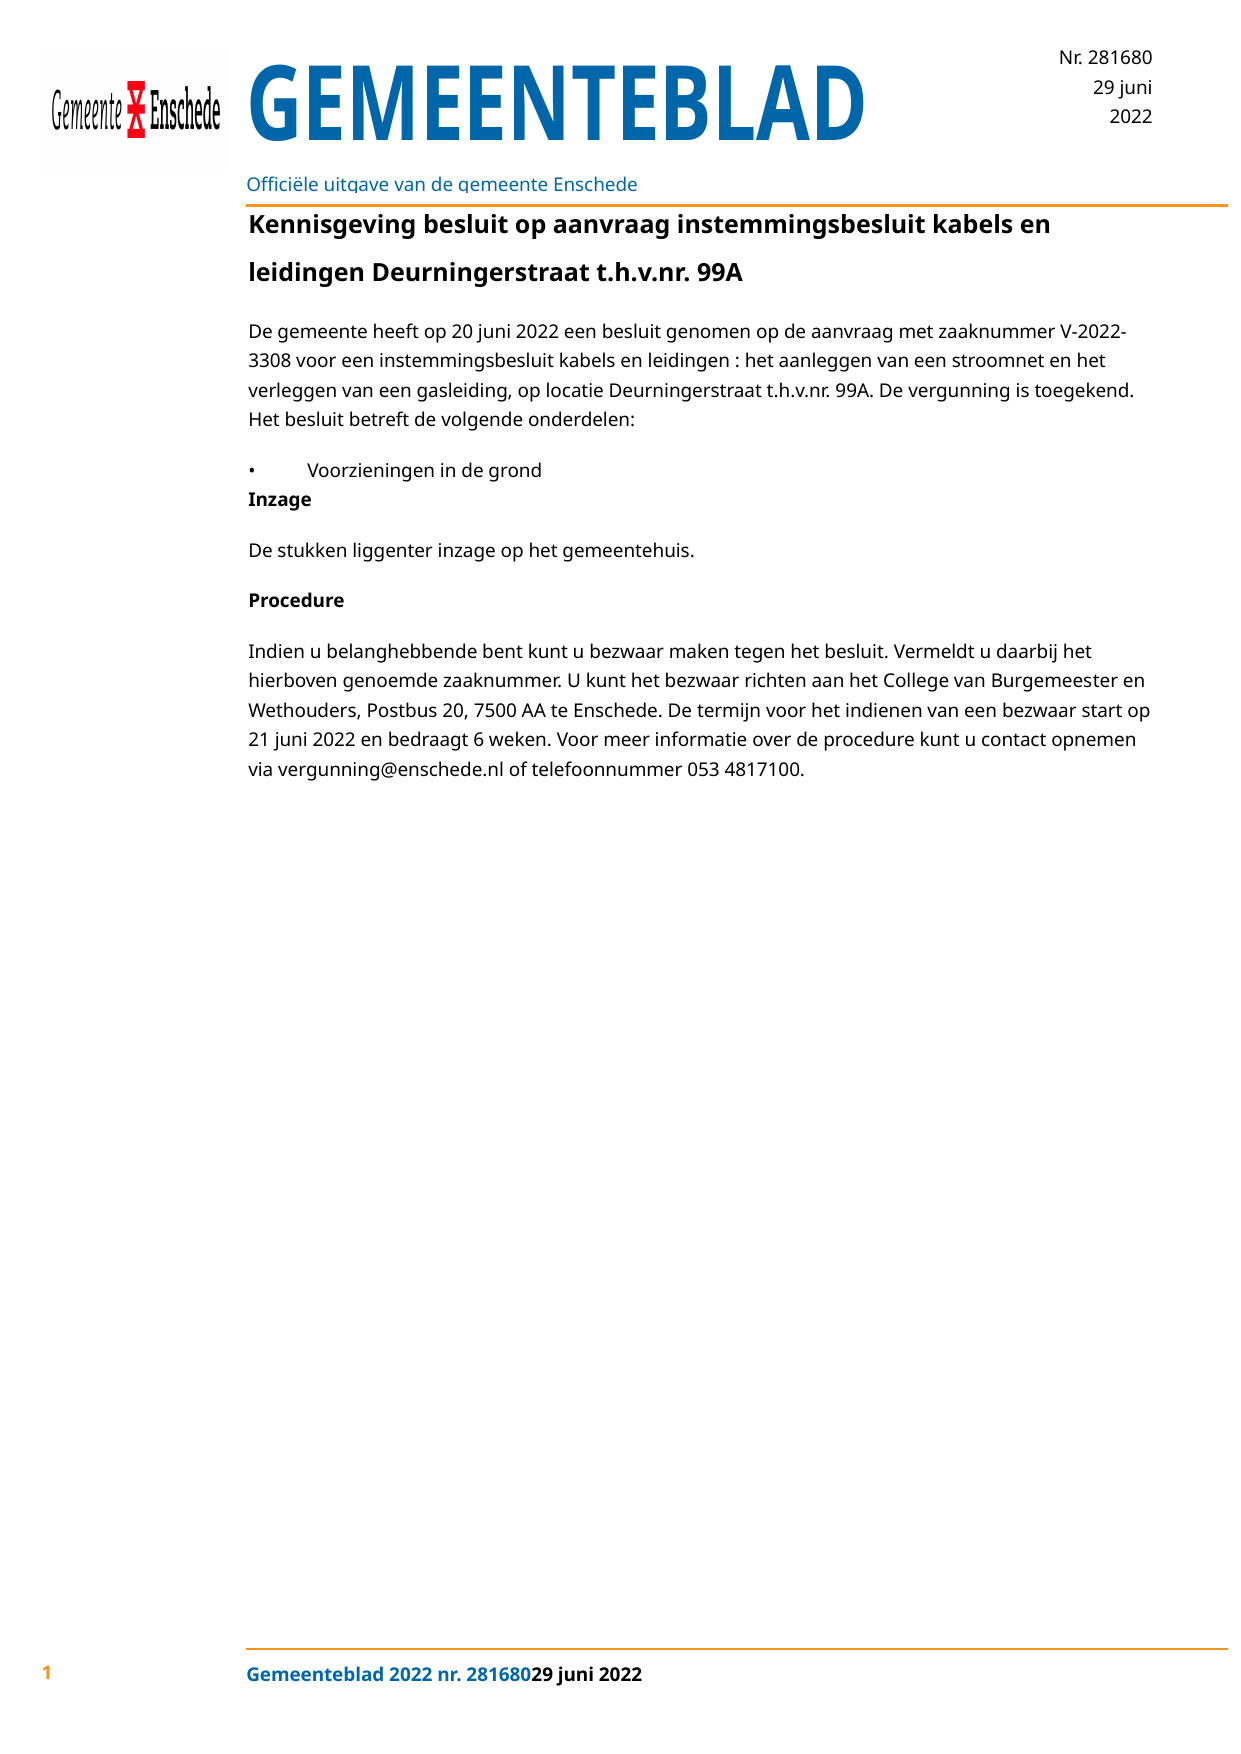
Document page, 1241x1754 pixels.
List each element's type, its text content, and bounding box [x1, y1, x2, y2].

text Kennisgeving besluit op aanvraag instemmingsbesluit kabels en leidingen Deurningerstraat t.h.v.nr. 99A [248, 207, 1152, 288]
text De gemeente heeft op 20 juni 2022 een besluit genomen op de aanvraag met zaaknummer V-2022-3308 voor een instemmingsbesluit kabels en leidingen : het aanleggen van een stroomnet en het verleggen van een gasleiding, op locatie Deurningerstraat t.h.v.nr. 99A. De vergunning is toegekend. Het besluit betreft de volgende onderdelen: [248, 318, 1152, 432]
text De stukken liggenter inzage op het gemeentehuis. [248, 537, 1152, 563]
text Procedure [248, 587, 1152, 613]
list Voorzieningen in de grond [248, 457, 1152, 483]
picture [41, 47, 231, 172]
text Indien u belanghebbende bent kunt u bezwaar maken tegen het besluit. Vermeldt u daarbij het hierboven genoemde zaaknummer. U kunt het bezwaar richten aan het College van Burgemees­ter en Wethouders, Postbus 20, 7500 AA te Enschede. De termijn voor het indienen van een bezwaar start op 21 juni 2022 en bedraagt 6 weken. Voor meer informatie over de procedure kunt u contact opnemen via vergunning@enschede.nl of telefoonnummer 053 4817100. [248, 638, 1152, 782]
text Inzage [248, 487, 1152, 512]
